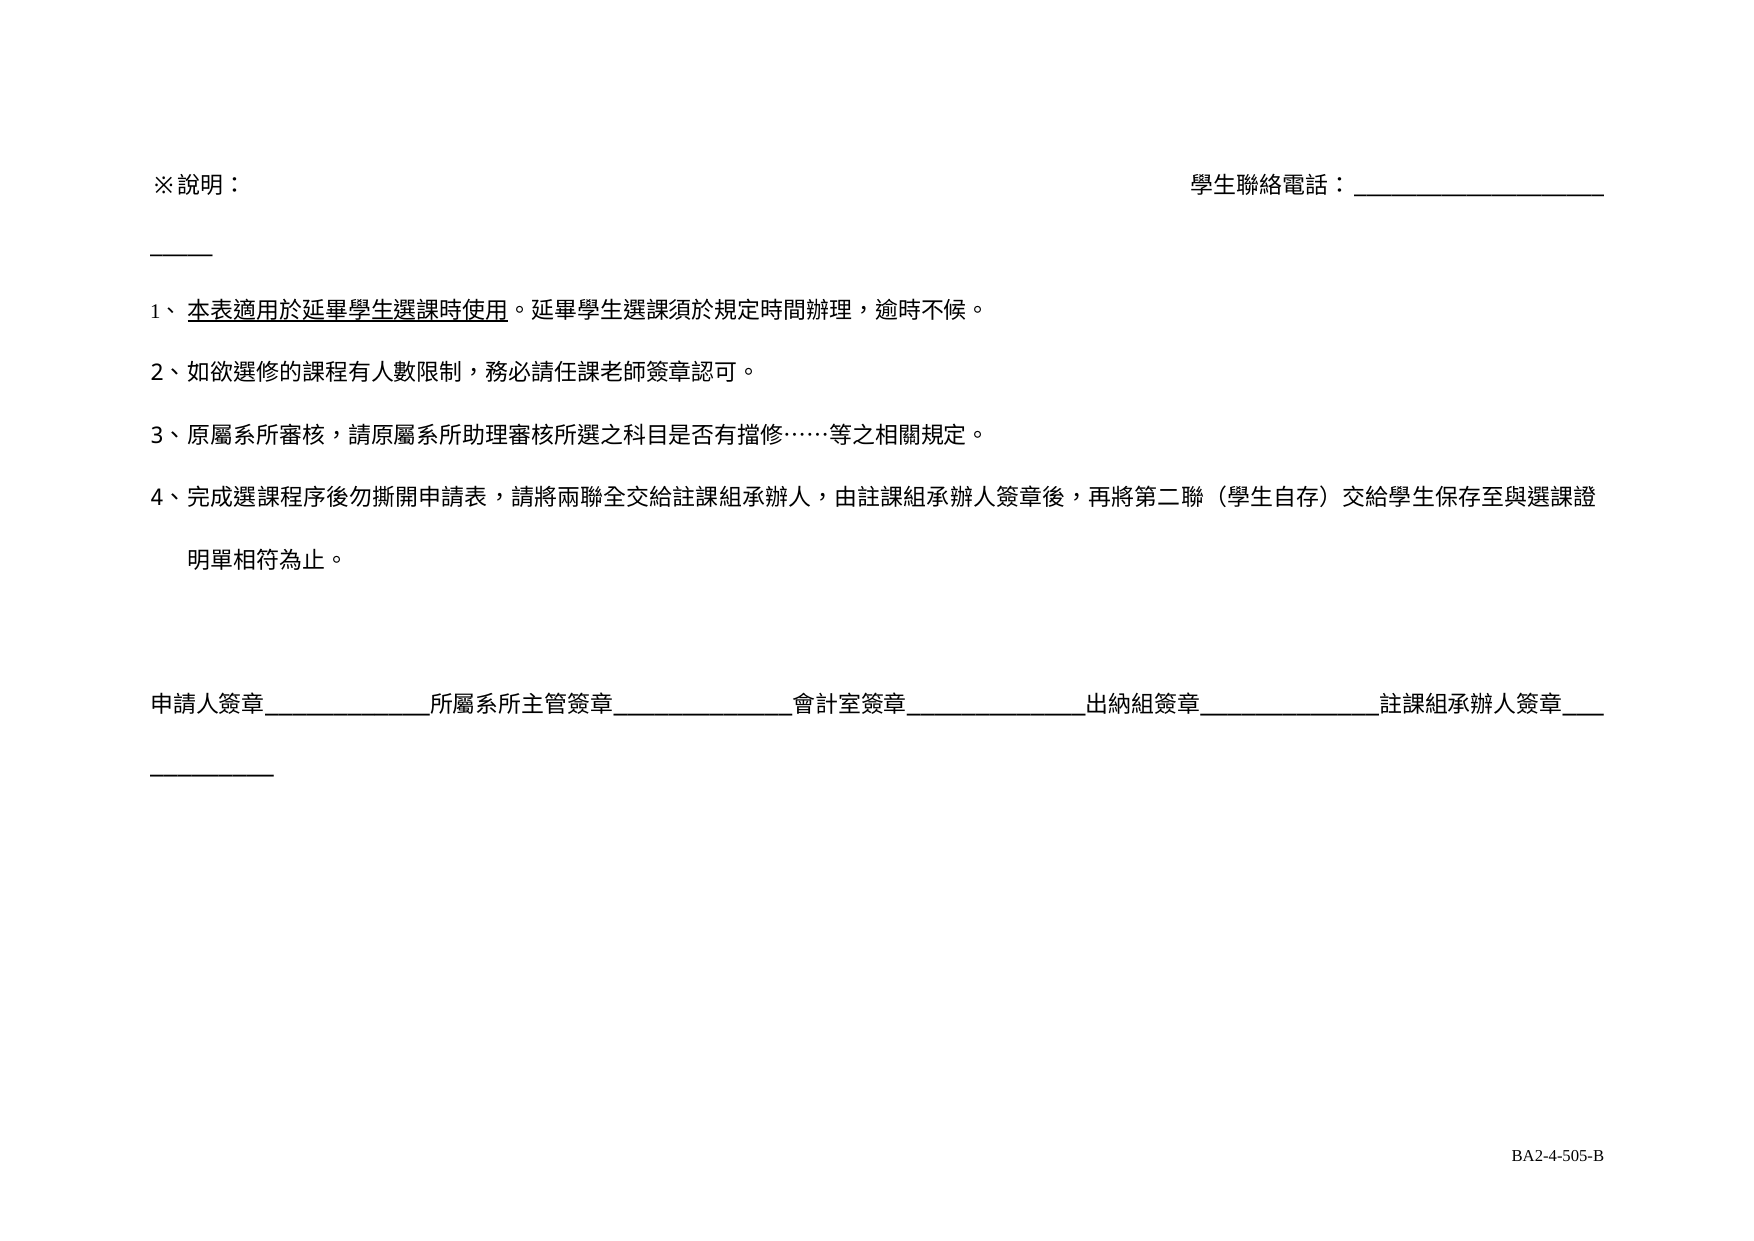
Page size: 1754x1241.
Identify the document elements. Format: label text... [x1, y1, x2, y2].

text ※說明： 學生聯絡電話：_________________________ [150, 142, 1604, 267]
list 本表適用於延畢學生選課時使用。延畢學生選課須於規定時間辦理，逾時不候。 [150, 267, 1604, 329]
list 完成選課程序後勿撕開申請表，請將兩聯全交給註課組承辦人，由註課組承辦人簽章後，再將第二聯（學生自存）交給學生保存至與選課證明單相符為止。 [150, 454, 1604, 579]
list 如欲選修的課程有人數限制，務必請任課老師簽章認可。 [150, 329, 1604, 392]
text 申請人簽章____________所屬系所主管簽章_____________會計室簽章_____________出納組簽章_____________註課組承辦人簽章____________ [150, 661, 1604, 786]
list 原屬系所審核，請原屬系所助理審核所選之科目是否有擋修……等之相關規定。 [150, 392, 1604, 454]
